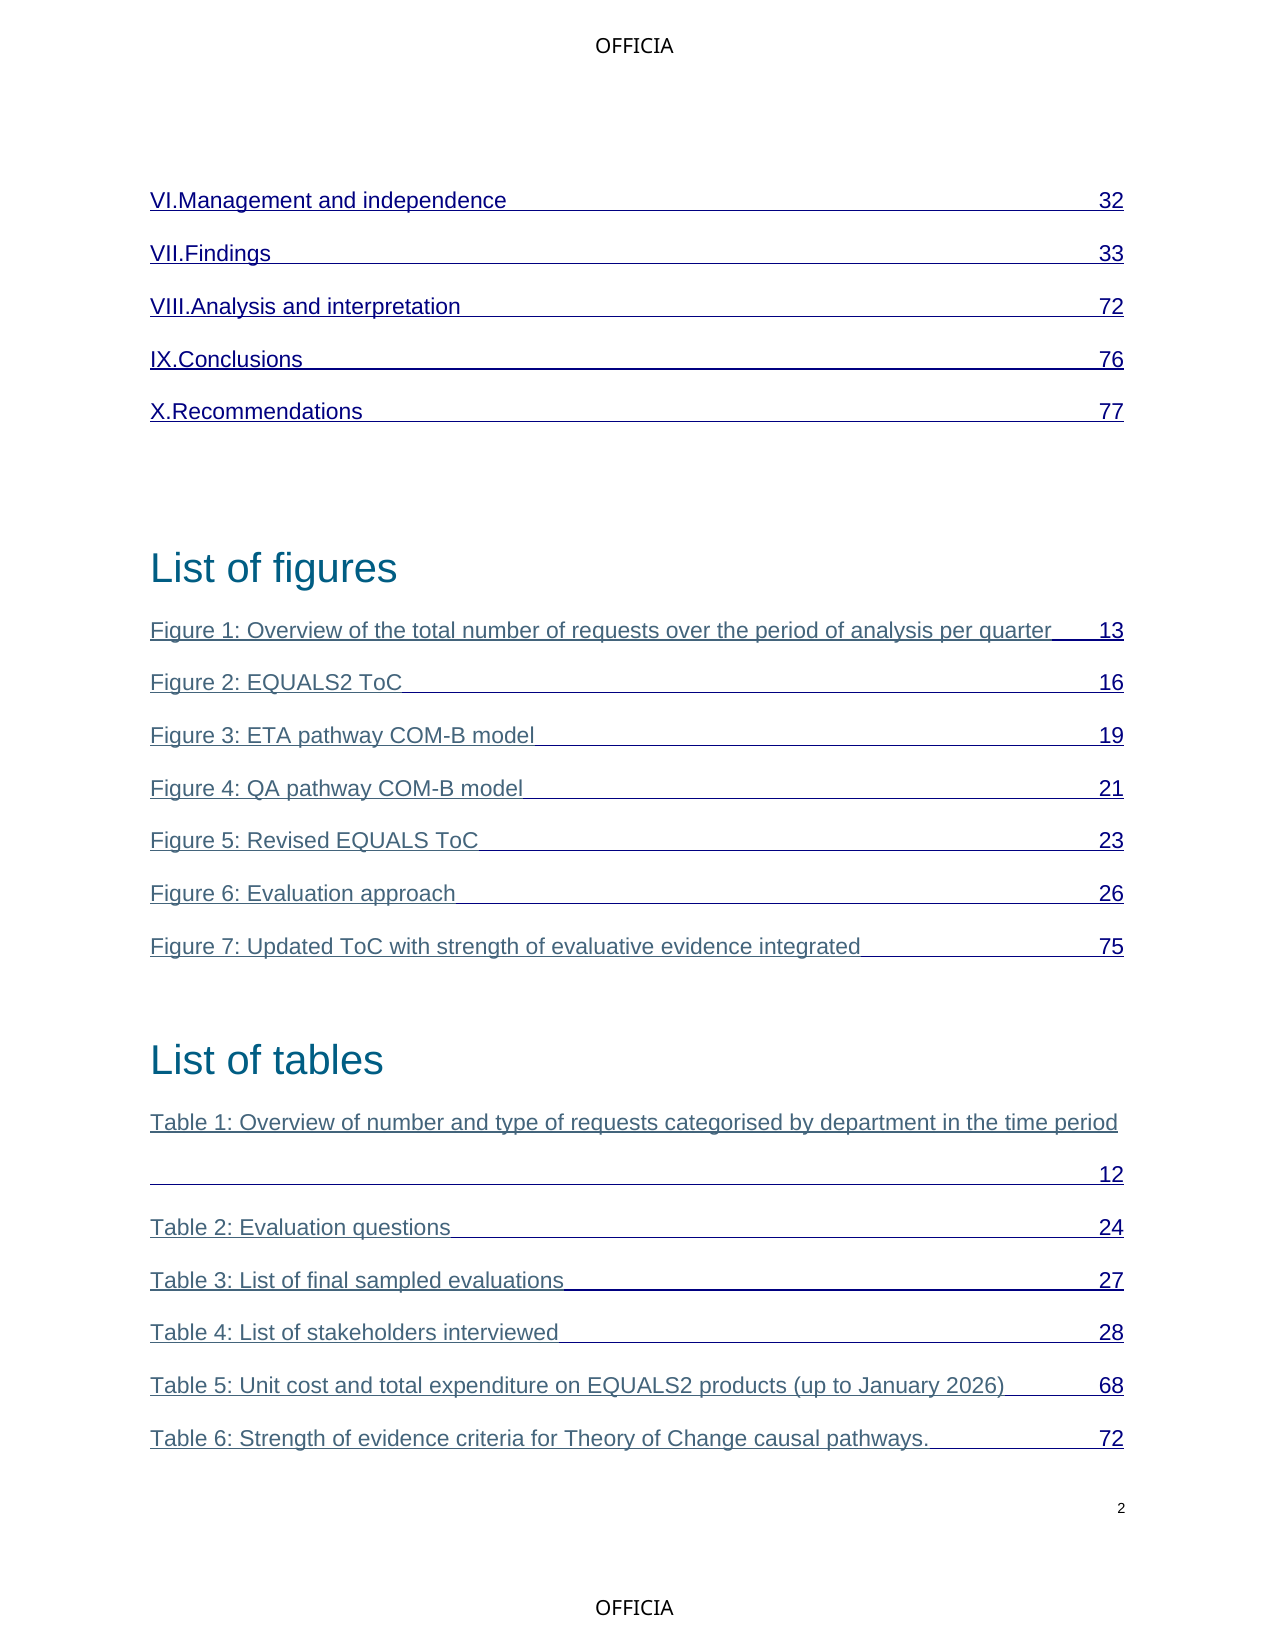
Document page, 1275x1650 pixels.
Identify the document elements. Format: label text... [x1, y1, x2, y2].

title List of tables [150, 1036, 1125, 1083]
text Figure 2: EQUALS2 ToC 16 [150, 669, 1125, 696]
text Table 2: Evaluation questions 24 [150, 1214, 1125, 1240]
text IX.Conclusions 76 [150, 346, 1125, 372]
text Table 1: Overview of number and type of requests categorised by department in the time period 12 [150, 1108, 1125, 1188]
text Figure 7: Updated ToC with strength of evaluative evidence integrated 75 [150, 933, 1125, 959]
text Table 6: Strength of evidence criteria for Theory of Change causal pathways. 72 [150, 1425, 1125, 1451]
text VII.Findings 33 [150, 240, 1125, 267]
text Figure 4: QA pathway COM-B model 21 [150, 775, 1125, 801]
text Figure 6: Evaluation approach 26 [150, 880, 1125, 907]
text VI.Management and independence 32 [150, 187, 1125, 214]
text Figure 5: Revised EQUALS ToC 23 [150, 827, 1125, 854]
text Figure 3: ETA pathway COM-B model 19 [150, 722, 1125, 748]
text Table 3: List of final sampled evaluations 27 [150, 1267, 1125, 1293]
text Table 5: Unit cost and total expenditure on EQUALS2 products (up to January 2026) 68 [150, 1372, 1125, 1398]
title List of figures [150, 544, 1125, 592]
text VIII.Analysis and interpretation 72 [150, 293, 1125, 319]
text Figure 1: Overview of the total number of requests over the period of analysis per quarter 13 [150, 617, 1125, 643]
text Table 4: List of stakeholders interviewed 28 [150, 1319, 1125, 1346]
text X.Recommendations 77 [150, 398, 1125, 425]
